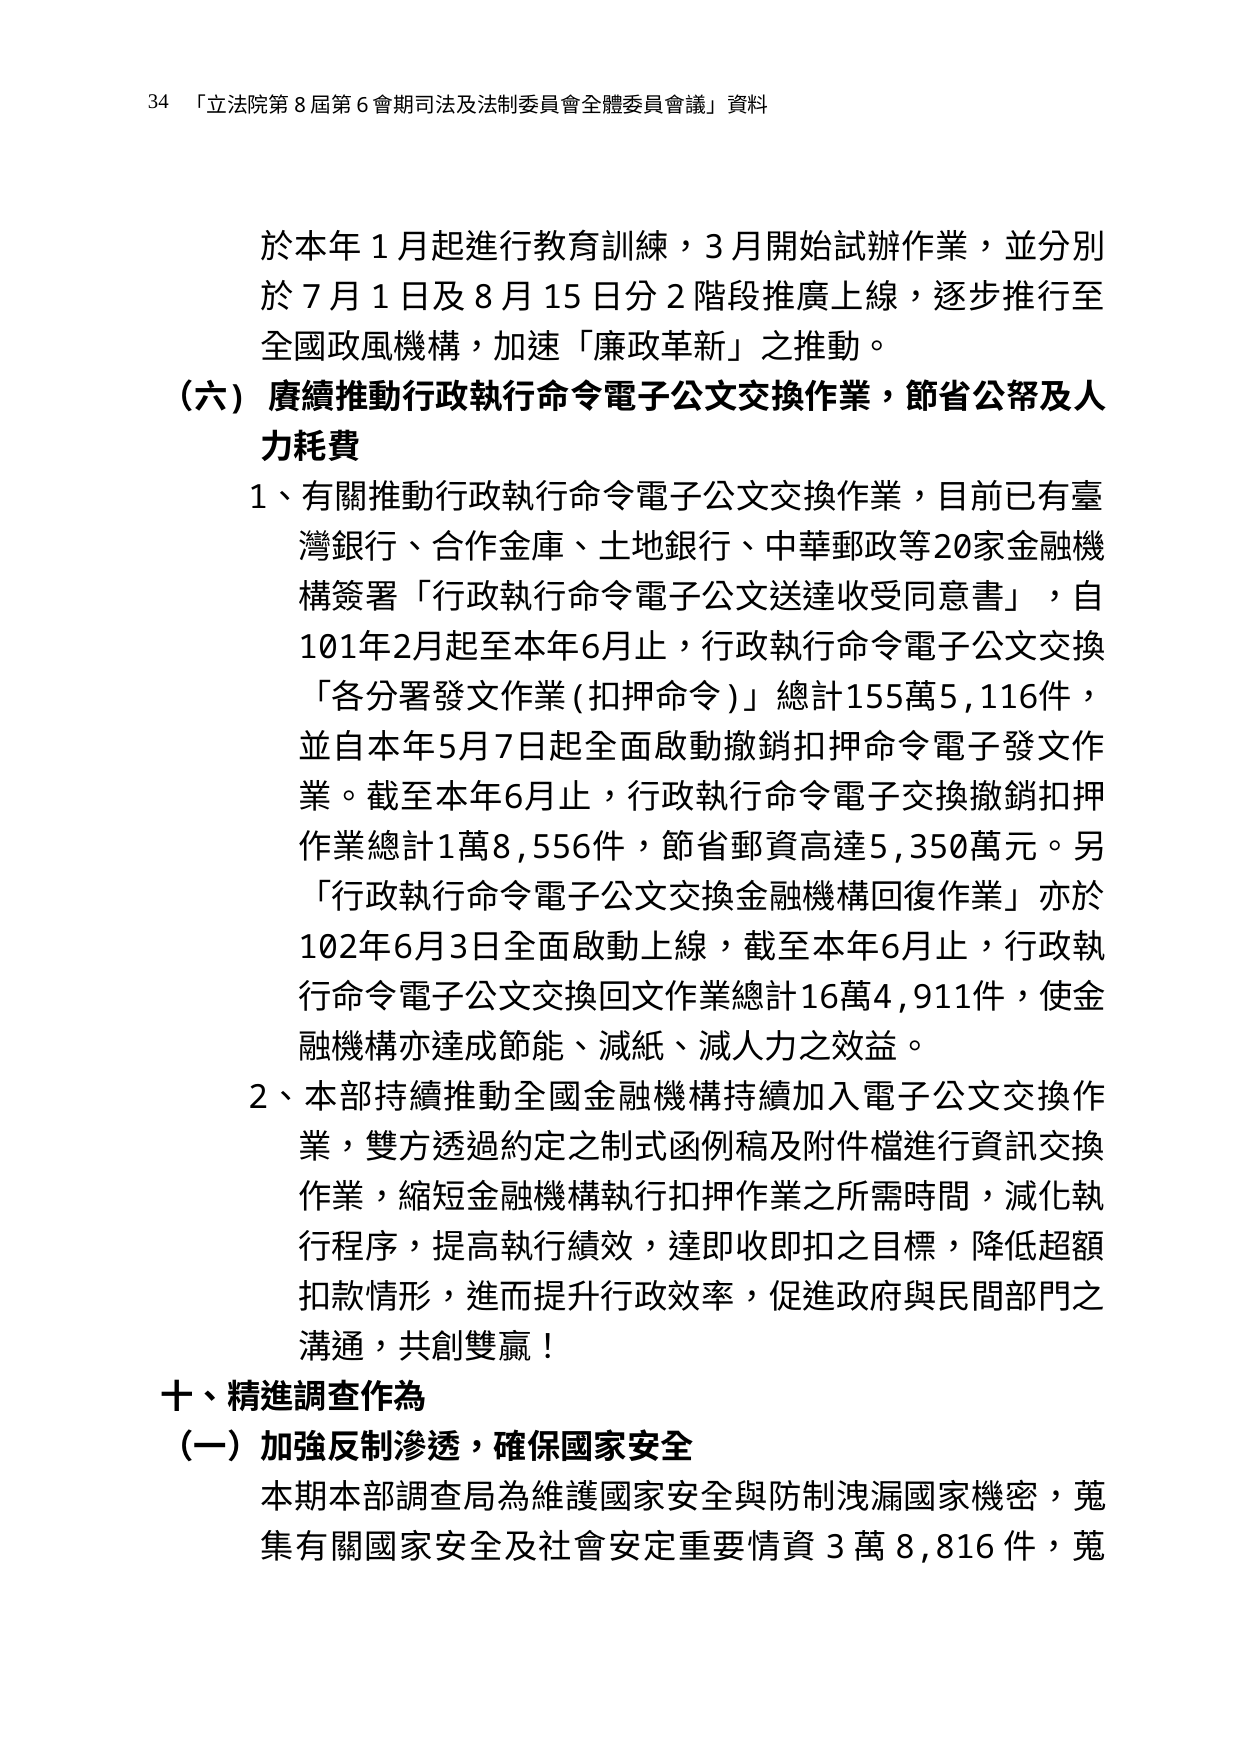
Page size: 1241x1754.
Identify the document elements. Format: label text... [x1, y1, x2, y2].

text 十、精進調查作為 [160, 1369, 1106, 1419]
text 於本年1月起進行教育訓練，3月開始試辦作業，並分別於7月1日及8月15日分2階段推廣上線，逐步推行至全國政風機構，加速「廉政革新」之推動。 [260, 219, 1106, 369]
text 2、本部持續推動全國金融機構持續加入電子公文交換作業，雙方透過約定之制式函例稿及附件檔進行資訊交換作業，縮短金融機構執行扣押作業之所需時間，減化執行程序，提高執行績效，達即收即扣之目標，降低超額扣款情形，進而提升行政效率，促進政府與民間部門之溝通，共創雙贏！ [248, 1069, 1106, 1369]
text （一）加強反制滲透，確保國家安全 [160, 1419, 1106, 1469]
text （六) 賡續推動行政執行命令電子公文交換作業，節省公帑及人力耗費 [160, 369, 1106, 469]
text 1、有關推動行政執行命令電子公文交換作業，目前已有臺灣銀行、合作金庫、土地銀行、中華郵政等20家金融機構簽署「行政執行命令電子公文送達收受同意書」，自101年2月起至本年6月止，行政執行命令電子公文交換「各分署發文作業(扣押命令)」總計155萬5,116件，並自本年5月7日起全面啟動撤銷扣押命令電子發文作業。截至本年6月止，行政執行命令電子交換撤銷扣押作業總計1萬8,556件，節省郵資高達5,350萬元。另「行政執行命令電子公文交換金融機構回復作業」亦於102年6月3日全面啟動上線，截至本年6月止，行政執行命令電子公文交換回文作業總計16萬4,911件，使金融機構亦達成節能、減紙、減人力之效益。 [248, 469, 1106, 1069]
text 本期本部調查局為維護國家安全與防制洩漏國家機密，蒐集有關國家安全及社會安定重要情資3萬8,816件，蒐報機關機密保護、安全防護及防制滲透資料7,088件，研編各類調查專報1,044輯，分送相關機關參考；辦理總統府等25個機關(單位)特殊查核216人次，查復總統府等19個機關(單位)一般查核1,661人次。偵辦國人為中共工作案件4案、7人；陸人偷渡來臺案件1案、1人；違反出口管制案件1案、1人；人口販運案件4案、13人；協力維護治安案件8案、34人；兩岸人民關係條例等其他案件15案、67人。 [260, 1469, 1106, 1569]
